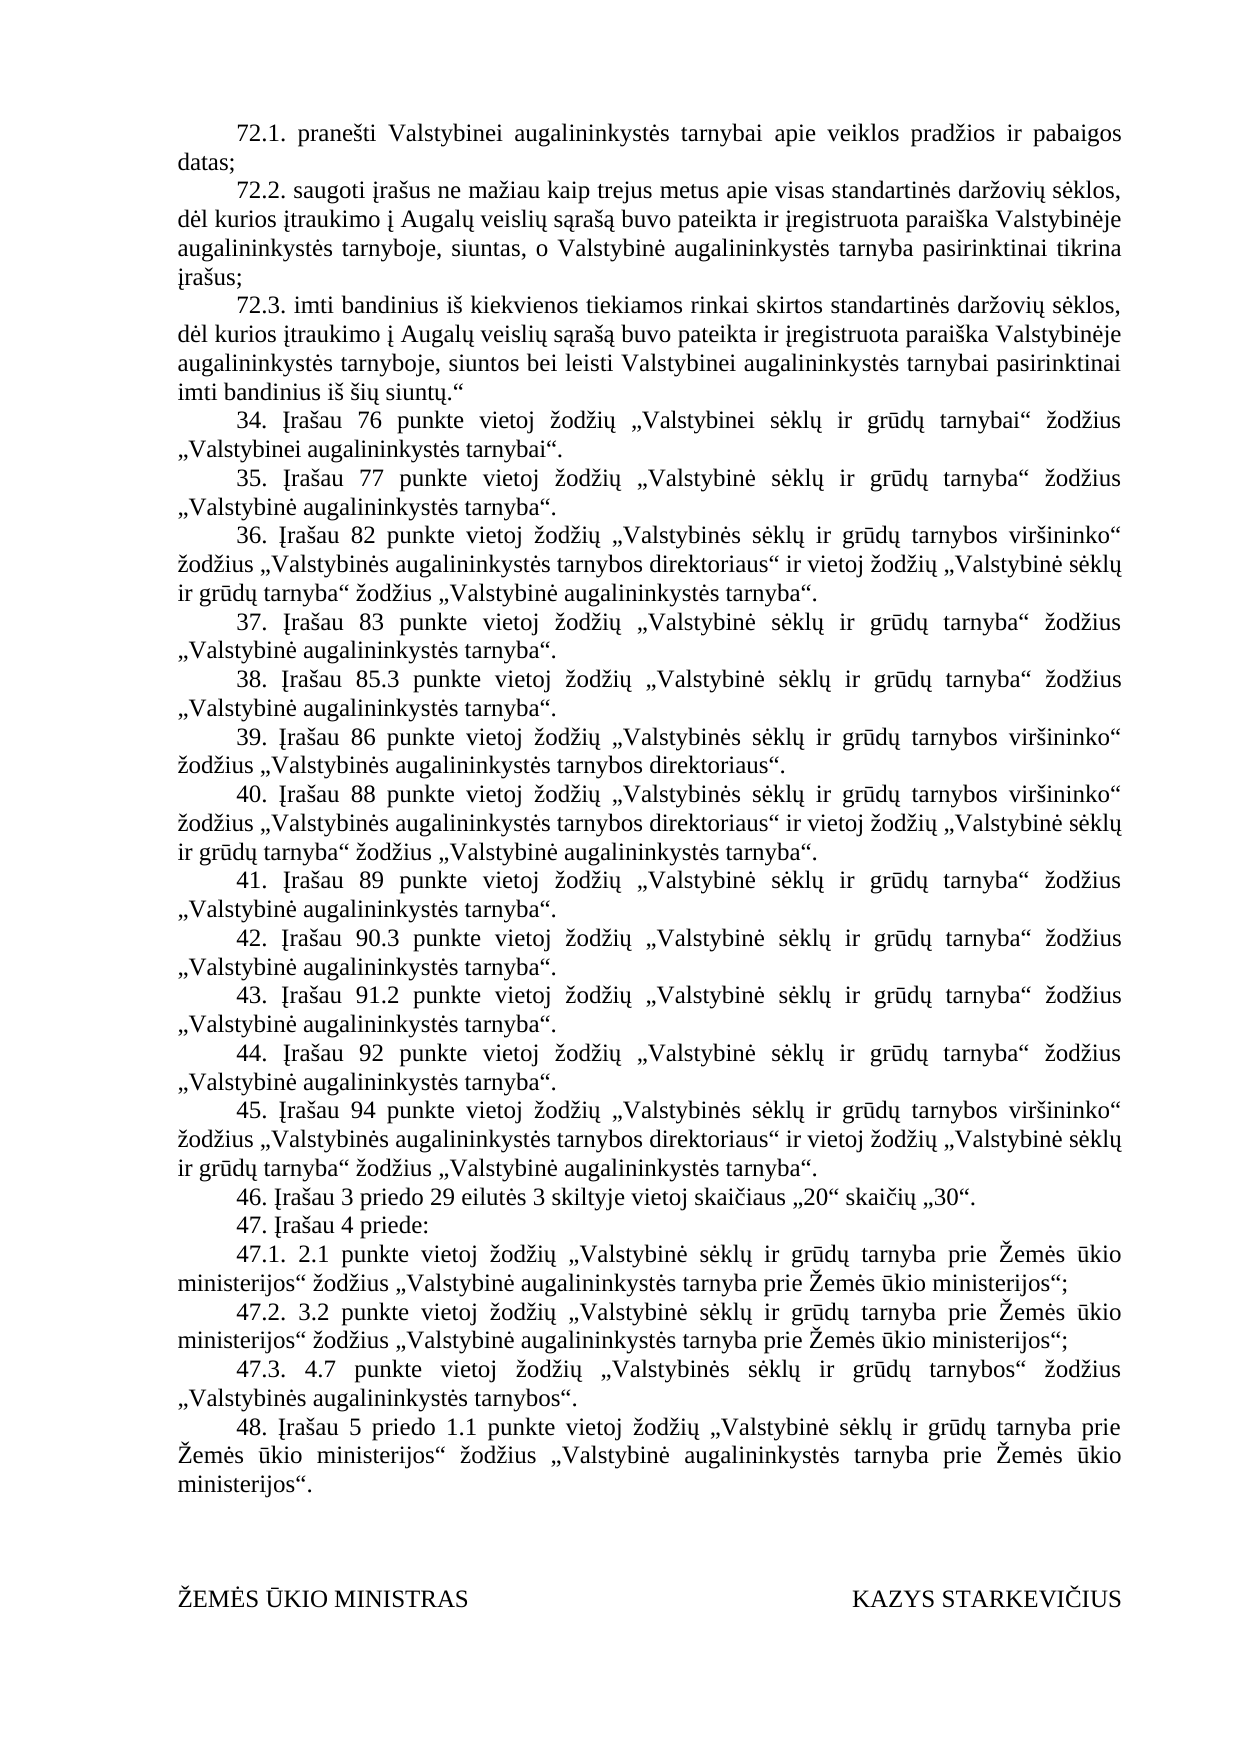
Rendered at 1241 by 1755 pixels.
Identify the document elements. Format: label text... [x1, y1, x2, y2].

text 39. Įrašau 86 punkte vietoj žodžių „Valstybinės sėklų ir grūdų tarnybos viršininko“ žodžius „Valstybinės augalininkystės tarnybos direktoriaus“. [177, 722, 1122, 779]
text 46. Įrašau 3 priedo 29 eilutės 3 skiltyje vietoj skaičiaus „20“ skaičių „30“. [177, 1182, 1122, 1211]
text 38. Įrašau 85.3 punkte vietoj žodžių „Valstybinė sėklų ir grūdų tarnyba“ žodžius „Valstybinė augalininkystės tarnyba“. [177, 664, 1122, 722]
text 47. Įrašau 4 priede: [177, 1211, 1122, 1239]
text 72.2. saugoti įrašus ne mažiau kaip trejus metus apie visas standartinės daržovių sėklos, dėl kurios įtraukimo į Augalų veislių sąrašą buvo pateikta ir įregistruota paraiška Valstybinėje augalininkystės tarnyboje, siuntas, o Valstybinė augalininkystės tarnyba pasirinktinai tikrina įrašus; [177, 176, 1122, 291]
text 41. Įrašau 89 punkte vietoj žodžių „Valstybinė sėklų ir grūdų tarnyba“ žodžius „Valstybinė augalininkystės tarnyba“. [177, 866, 1122, 923]
text 36. Įrašau 82 punkte vietoj žodžių „Valstybinės sėklų ir grūdų tarnybos viršininko“ žodžius „Valstybinės augalininkystės tarnybos direktoriaus“ ir vietoj žodžių „Valstybinė sėklų ir grūdų tarnyba“ žodžius „Valstybinė augalininkystės tarnyba“. [177, 521, 1122, 607]
text 47.3. 4.7 punkte vietoj žodžių „Valstybinės sėklų ir grūdų tarnybos“ žodžius „Valstybinės augalininkystės tarnybos“. [177, 1354, 1122, 1412]
text 72.1. pranešti Valstybinei augalininkystės tarnybai apie veiklos pradžios ir pabaigos datas; [177, 118, 1122, 176]
text 42. Įrašau 90.3 punkte vietoj žodžių „Valstybinė sėklų ir grūdų tarnyba“ žodžius „Valstybinė augalininkystės tarnyba“. [177, 923, 1122, 981]
text 43. Įrašau 91.2 punkte vietoj žodžių „Valstybinė sėklų ir grūdų tarnyba“ žodžius „Valstybinė augalininkystės tarnyba“. [177, 981, 1122, 1038]
text 35. Įrašau 77 punkte vietoj žodžių „Valstybinė sėklų ir grūdų tarnyba“ žodžius „Valstybinė augalininkystės tarnyba“. [177, 463, 1122, 521]
text 72.3. imti bandinius iš kiekvienos tiekiamos rinkai skirtos standartinės daržovių sėklos, dėl kurios įtraukimo į Augalų veislių sąrašą buvo pateikta ir įregistruota paraiška Valstybinėje augalininkystės tarnyboje, siuntos bei leisti Valstybinei augalininkystės tarnybai pasirinktinai imti bandinius iš šių siuntų.“ [177, 291, 1122, 406]
text Žemės ūkio ministras Kazys Starkevičius [177, 1584, 1122, 1613]
text 44. Įrašau 92 punkte vietoj žodžių „Valstybinė sėklų ir grūdų tarnyba“ žodžius „Valstybinė augalininkystės tarnyba“. [177, 1038, 1122, 1096]
text 45. Įrašau 94 punkte vietoj žodžių „Valstybinės sėklų ir grūdų tarnybos viršininko“ žodžius „Valstybinės augalininkystės tarnybos direktoriaus“ ir vietoj žodžių „Valstybinė sėklų ir grūdų tarnyba“ žodžius „Valstybinė augalininkystės tarnyba“. [177, 1096, 1122, 1182]
text 47.1. 2.1 punkte vietoj žodžių „Valstybinė sėklų ir grūdų tarnyba prie Žemės ūkio ministerijos“ žodžius „Valstybinė augalininkystės tarnyba prie Žemės ūkio ministerijos“; [177, 1239, 1122, 1297]
text 40. Įrašau 88 punkte vietoj žodžių „Valstybinės sėklų ir grūdų tarnybos viršininko“ žodžius „Valstybinės augalininkystės tarnybos direktoriaus“ ir vietoj žodžių „Valstybinė sėklų ir grūdų tarnyba“ žodžius „Valstybinė augalininkystės tarnyba“. [177, 779, 1122, 866]
text 34. Įrašau 76 punkte vietoj žodžių „Valstybinei sėklų ir grūdų tarnybai“ žodžius „Valstybinei augalininkystės tarnybai“. [177, 406, 1122, 463]
text 37. Įrašau 83 punkte vietoj žodžių „Valstybinė sėklų ir grūdų tarnyba“ žodžius „Valstybinė augalininkystės tarnyba“. [177, 607, 1122, 664]
text 48. Įrašau 5 priedo 1.1 punkte vietoj žodžių „Valstybinė sėklų ir grūdų tarnyba prie Žemės ūkio ministerijos“ žodžius „Valstybinė augalininkystės tarnyba prie Žemės ūkio ministerijos“. [177, 1412, 1122, 1498]
text 47.2. 3.2 punkte vietoj žodžių „Valstybinė sėklų ir grūdų tarnyba prie Žemės ūkio ministerijos“ žodžius „Valstybinė augalininkystės tarnyba prie Žemės ūkio ministerijos“; [177, 1297, 1122, 1354]
